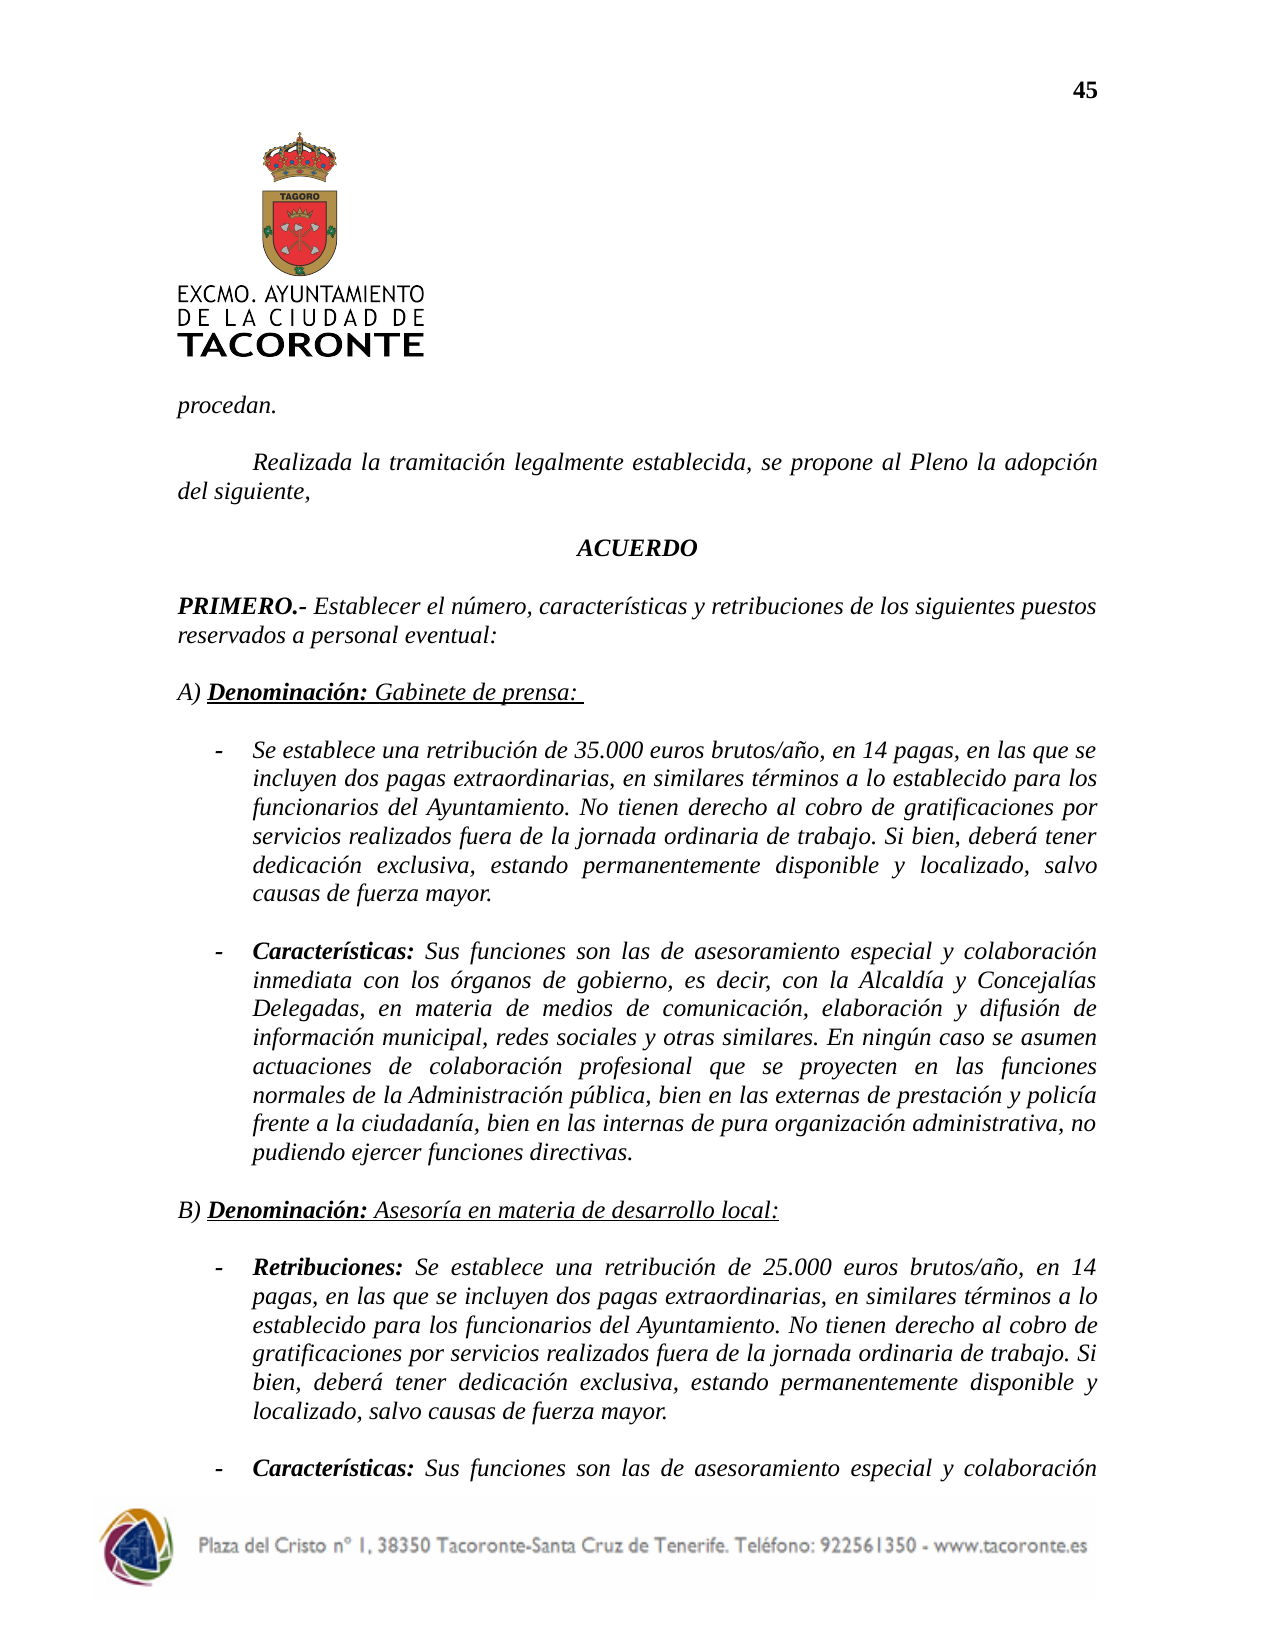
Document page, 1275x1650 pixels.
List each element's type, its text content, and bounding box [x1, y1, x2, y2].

text B) Denominación: Asesoría en materia de desarrollo local: [177, 1195, 1098, 1223]
picture [93, 1495, 1097, 1601]
text PRIMERO.- Establecer el número, características y retribuciones de los siguientes puestos reservados a personal eventual: [177, 591, 1098, 648]
text A) Denominación: Gabinete de prensa: [177, 677, 1098, 706]
picture [177, 132, 424, 357]
subtitle ACUERDO [177, 533, 1098, 562]
list Características: Sus funciones son las de asesoramiento especial y colaboración inmediata con los órganos de gobierno, es decir, con la Alcaldía y Concejalías Delegadas, en materia de medios de comunicación, elaboración y difusión de información municipal, redes sociales y otras similares. En ningún caso se asumen actuaciones de colaboración profesional que se proyecten en las funciones normales de la Administración pública, bien en las externas de prestación y policía frente a la ciudadanía, bien en las internas de pura organización administrativa, no pudiendo ejercer funciones directivas. [215, 936, 1098, 1166]
text procedan. [177, 390, 1098, 418]
list Retribuciones: Se establece una retribución de 25.000 euros brutos/año, en 14 pagas, en las que se incluyen dos pagas extraordinarias, en similares términos a lo establecido para los funcionarios del Ayuntamiento. No tienen derecho al cobro de gratificaciones por servicios realizados fuera de la jornada ordinaria de trabajo. Si bien, deberá tener dedicación exclusiva, estando permanentemente disponible y localizado, salvo causas de fuerza mayor. [215, 1252, 1098, 1425]
text Realizada la tramitación legalmente establecida, se propone al Pleno la adopción del siguiente, [177, 447, 1098, 505]
list Características: Sus funciones son las de asesoramiento especial y colaboración [215, 1453, 1098, 1482]
list Se establece una retribución de 35.000 euros brutos/año, en 14 pagas, en las que se incluyen dos pagas extraordinarias, en similares términos a lo establecido para los funcionarios del Ayuntamiento. No tienen derecho al cobro de gratificaciones por servicios realizados fuera de la jornada ordinaria de trabajo. Si bien, deberá tener dedicación exclusiva, estando permanentemente disponible y localizado, salvo causas de fuerza mayor. [215, 735, 1098, 907]
